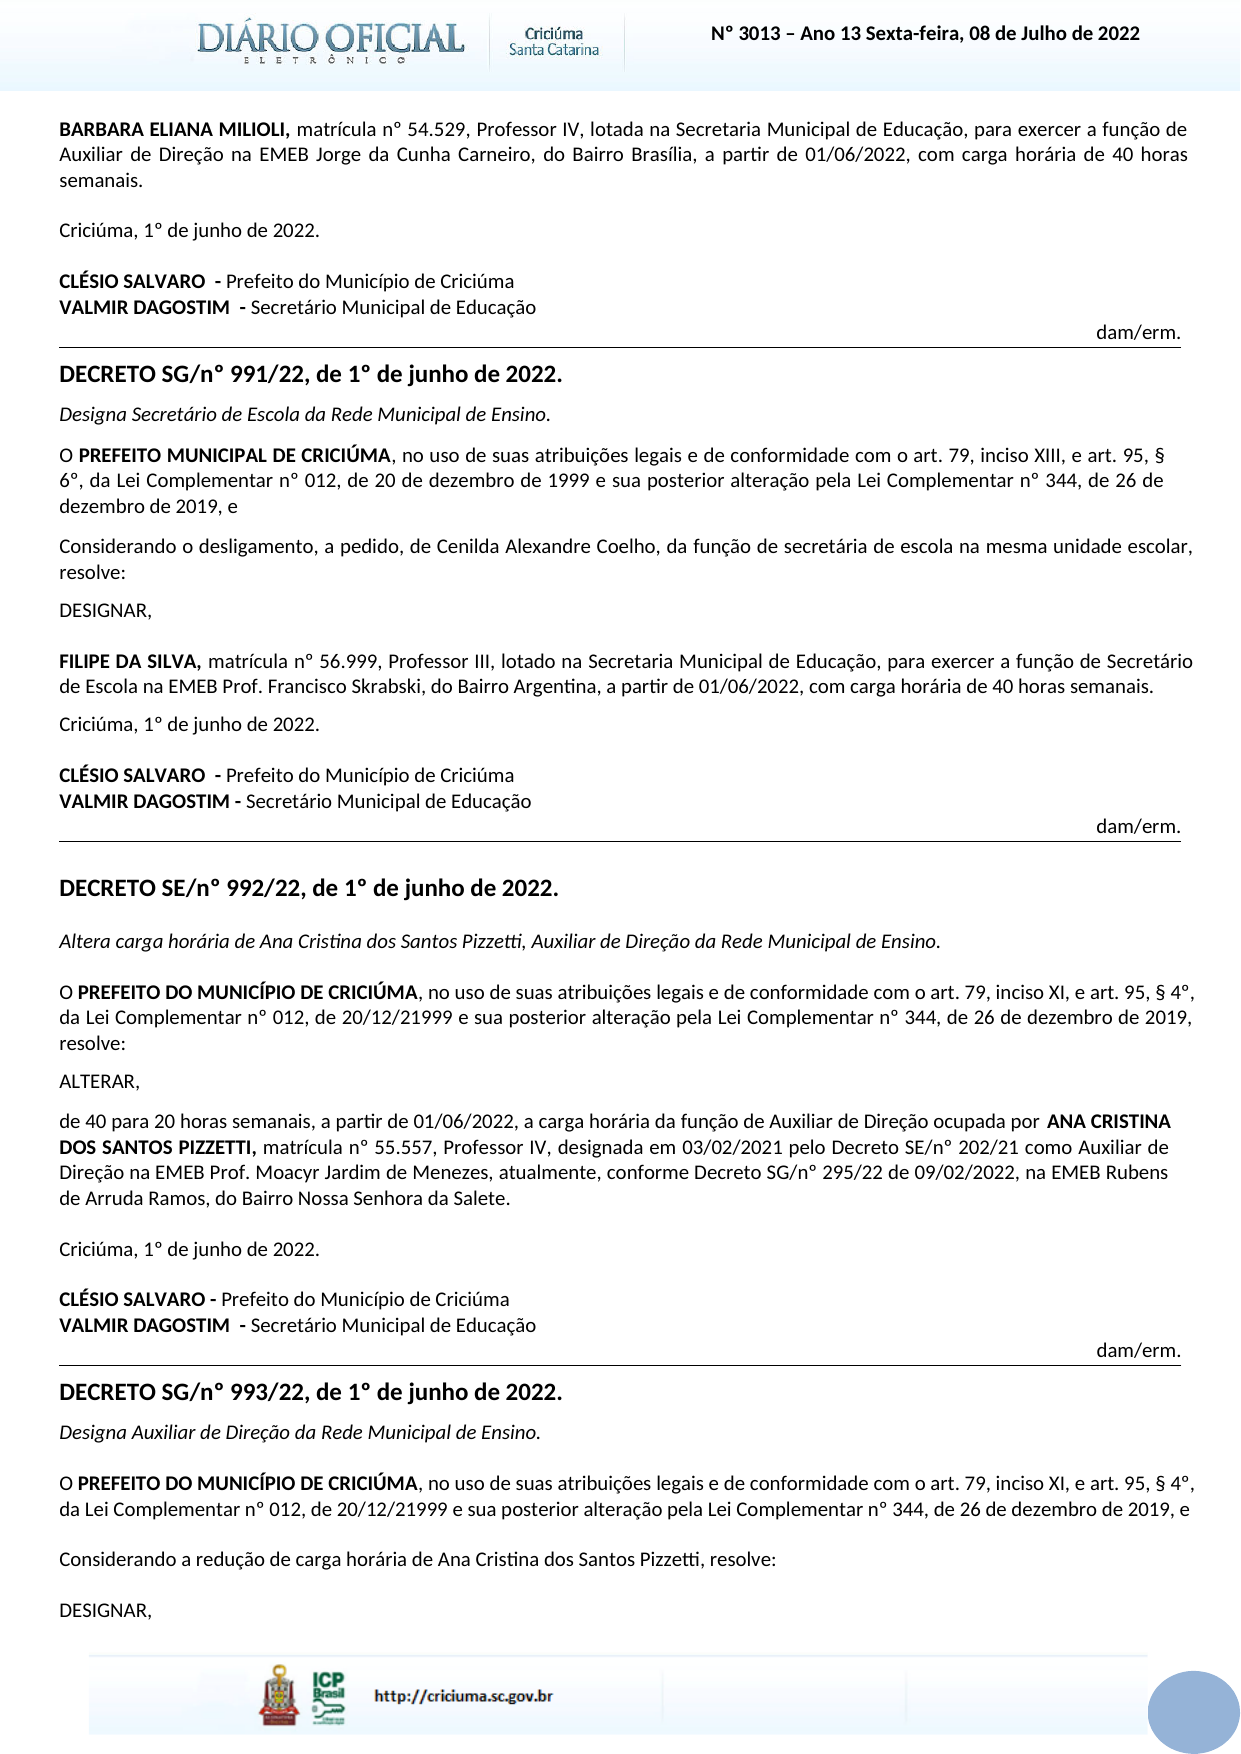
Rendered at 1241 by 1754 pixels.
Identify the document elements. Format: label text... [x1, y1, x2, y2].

text dam/erm. [59, 813, 1181, 841]
text O PREFEITO DO MUNICÍPIO DE CRICIÚMA, no uso de suas atribuições legais e de conformidade com o art. 79, inciso XI, e art. 95, § 4º, da Lei Complementar nº 012, de 20/12/21999 e sua posterior alteração pela Lei Complementar nº 344, de 26 de dezembro de 2019, e [59, 1470, 1196, 1521]
text CLÉSIO SALVARO - Prefeito do Município de Criciúma [59, 762, 1240, 788]
text DESIGNAR, [59, 597, 1196, 623]
text O PREFEITO MUNICIPAL DE CRICIÚMA, no uso de suas atribuições legais e de conformidade com o art. 79, inciso XIII, e art. 95, § 6º, da Lei Complementar nº 012, de 20 de dezembro de 1999 e sua posterior alteração pela Lei Complementar nº 344, de 26 de dezembro de 2019, e [59, 442, 1166, 518]
text Considerando a redução de carga horária de Ana Cristina dos Santos Pizzetti, resolve: [59, 1547, 1196, 1572]
text Designa Secretário de Escola da Rede Municipal de Ensino. [59, 401, 1196, 427]
text de 40 para 20 horas semanais, a partir de 01/06/2022, a carga horária da função de Auxiliar de Direção ocupada por ANA CRISTINA DOS SANTOS PIZZETTI, matrícula nº 55.557, Professor IV, designada em 03/02/2021 pelo Decreto SE/nº 202/21 como Auxiliar de Direção na EMEB Prof. Moacyr Jardim de Menezes, atualmente, conforme Decreto SG/nº 295/22 de 09/02/2022, na EMEB Rubens de Arruda Ramos, do Bairro Nossa Senhora da Salete. [59, 1109, 1171, 1210]
text ALTERAR, [59, 1068, 1196, 1093]
text Criciúma, 1º de junho de 2022. [59, 712, 1196, 737]
text O PREFEITO DO MUNICÍPIO DE CRICIÚMA, no uso de suas atribuições legais e de conformidade com o art. 79, inciso XI, e art. 95, § 4º, da Lei Complementar nº 012, de 20/12/21999 e sua posterior alteração pela Lei Complementar nº 344, de 26 de dezembro de 2019, resolve: [59, 979, 1196, 1055]
text Altera carga horária de Ana Cristina dos Santos Pizzetti, Auxiliar de Direção da Rede Municipal de Ensino. [59, 928, 1196, 954]
list BARBARA ELIANA MILIOLI, matrícula nº 54.529, Professor IV, lotada na Secretaria Municipal de Educação, para exercer a função de Auxiliar de Direção na EMEB Jorge da Cunha Carneiro, do Bairro Brasília, a partir de 01/06/2022, com carga horária de 40 horas semanais. [59, 116, 1190, 192]
text DECRETO SG/nº 993/22, de 1º de junho de 2022. [59, 1376, 1181, 1407]
text VALMIR DAGOSTIM - Secretário Municipal de Educação [59, 788, 1240, 813]
text dam/erm. [59, 319, 1181, 347]
text VALMIR DAGOSTIM - Secretário Municipal de Educação [59, 1312, 1240, 1337]
text DESIGNAR, [59, 1597, 1196, 1623]
text CLÉSIO SALVARO - Prefeito do Município de Criciúma [59, 268, 1240, 294]
text Criciúma, 1º de junho de 2022. [59, 1236, 1171, 1261]
list DECRETO SG/nº 991/22, de 1º de junho de 2022. [59, 358, 1196, 389]
list DECRETO SE/nº 992/22, de 1º de junho de 2022. [59, 872, 1196, 903]
text Considerando o desligamento, a pedido, de Cenilda Alexandre Coelho, da função de secretária de escola na mesma unidade escolar, resolve: [59, 534, 1196, 584]
text dam/erm. [59, 1337, 1181, 1365]
text VALMIR DAGOSTIM - Secretário Municipal de Educação [59, 294, 1240, 319]
text Designa Auxiliar de Direção da Rede Municipal de Ensino. [59, 1419, 1196, 1445]
text Criciúma, 1º de junho de 2022. [59, 218, 1196, 243]
text CLÉSIO SALVARO - Prefeito do Município de Criciúma [59, 1287, 1240, 1312]
text FILIPE DA SILVA, matrícula nº 56.999, Professor III, lotado na Secretaria Municipal de Educação, para exercer a função de Secretário de Escola na EMEB Prof. Francisco Skrabski, do Bairro Argentina, a partir de 01/06/2022, com carga horária de 40 horas semanais. [59, 648, 1196, 699]
